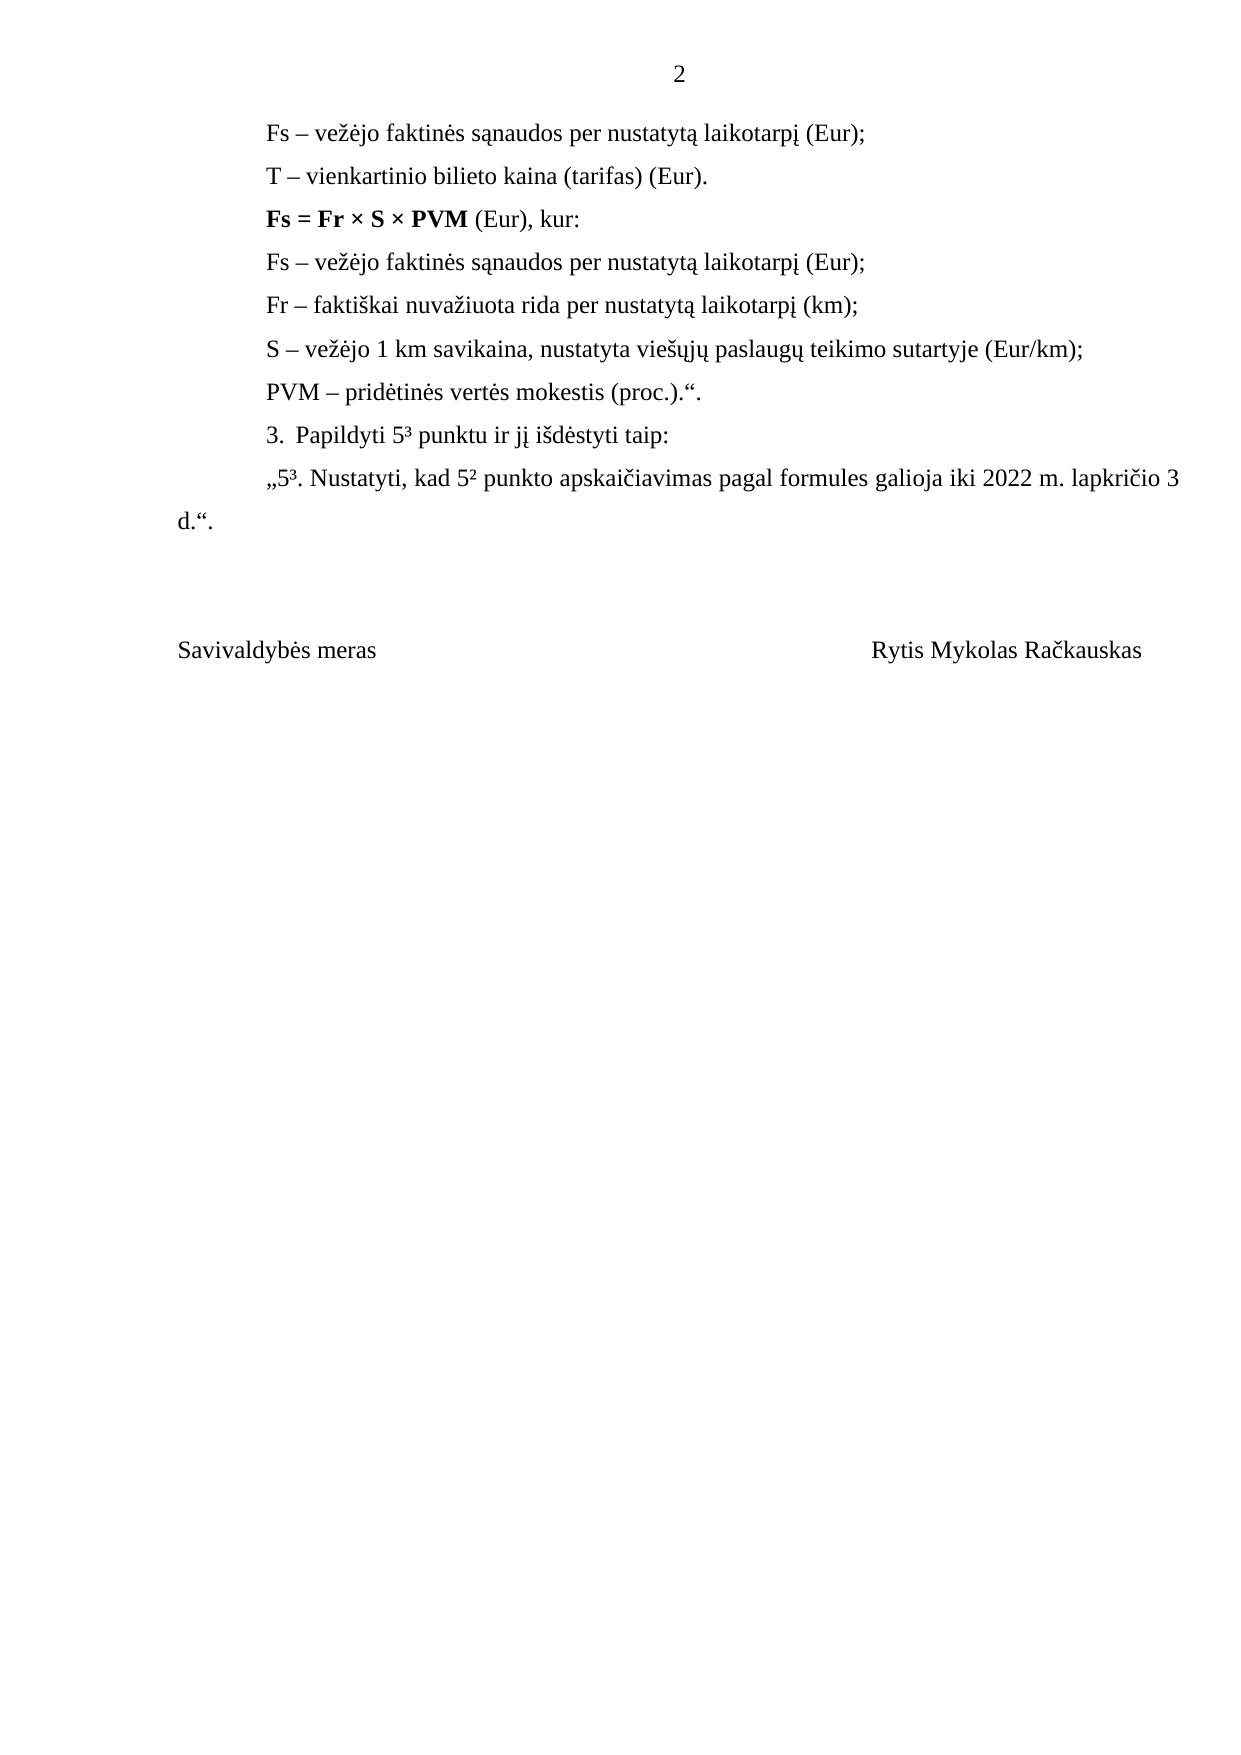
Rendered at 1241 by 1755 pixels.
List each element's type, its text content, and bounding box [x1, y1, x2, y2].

text „5³. Nustatyti, kad 5² punkto apskaičiavimas pagal formules galioja iki 2022 m. lapkričio 3 d.“. [177, 463, 1181, 535]
text S – vežėjo 1 km savikaina, nustatyta viešųjų paslaugų teikimo sutartyje (Eur/km); [266, 334, 1181, 362]
text PVM – pridėtinės vertės mokestis (proc.).“. [266, 377, 1181, 406]
text Savivaldybės meras Rytis Mykolas Račkauskas [177, 636, 1181, 664]
text T – vienkartinio bilieto kaina (tarifas) (Eur). [266, 161, 1181, 190]
text 3. Papildyti 5³ punktu ir jį išdėstyti taip: [177, 420, 1181, 449]
text Fs – vežėjo faktinės sąnaudos per nustatytą laikotarpį (Eur); [177, 118, 1181, 147]
text Fr – faktiškai nuvažiuota rida per nustatytą laikotarpį (km); [266, 291, 1181, 319]
text Fs – vežėjo faktinės sąnaudos per nustatytą laikotarpį (Eur); [266, 247, 1181, 276]
text Fs = Fr × S × PVM (Eur), kur: [266, 204, 1181, 233]
